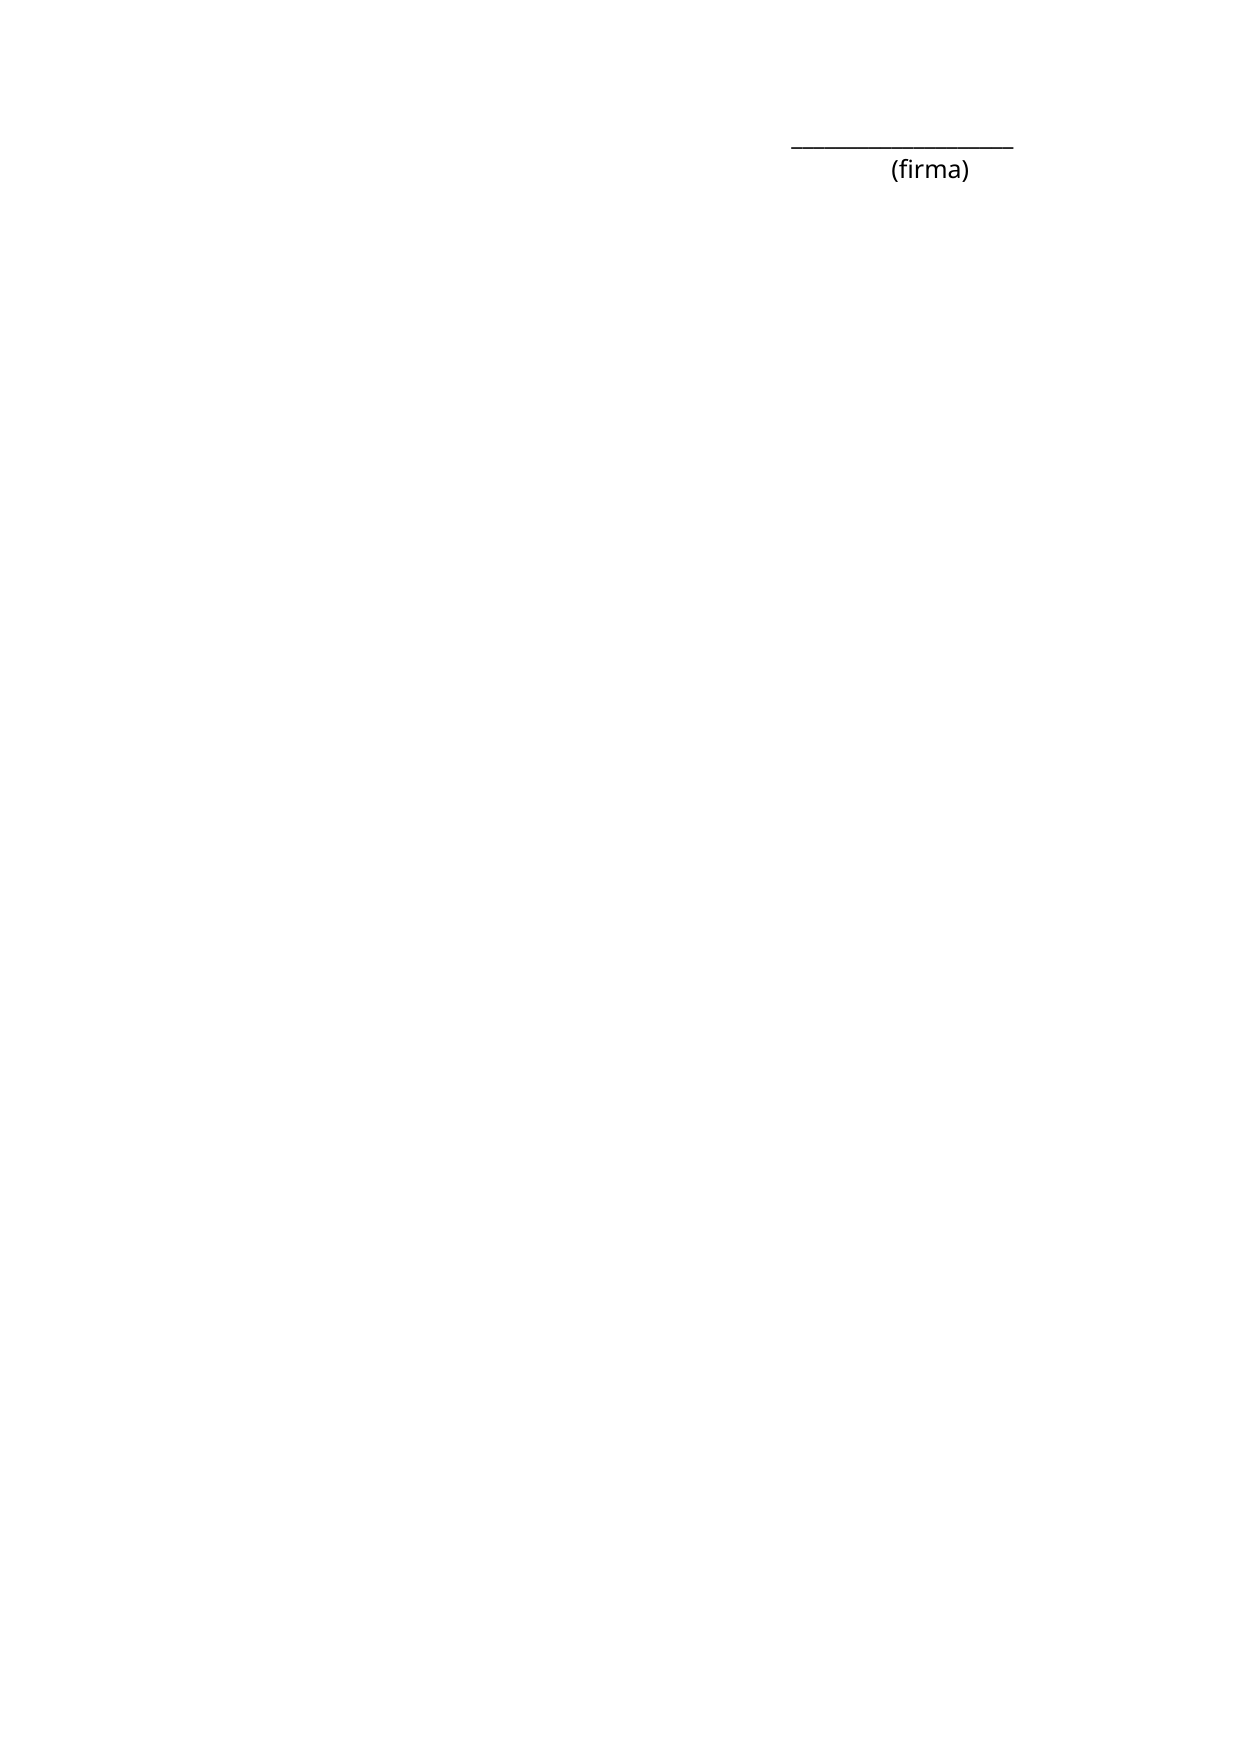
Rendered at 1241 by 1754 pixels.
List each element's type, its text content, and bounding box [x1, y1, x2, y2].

text (firma) [891, 152, 1122, 186]
text ____________________ [791, 118, 1122, 152]
